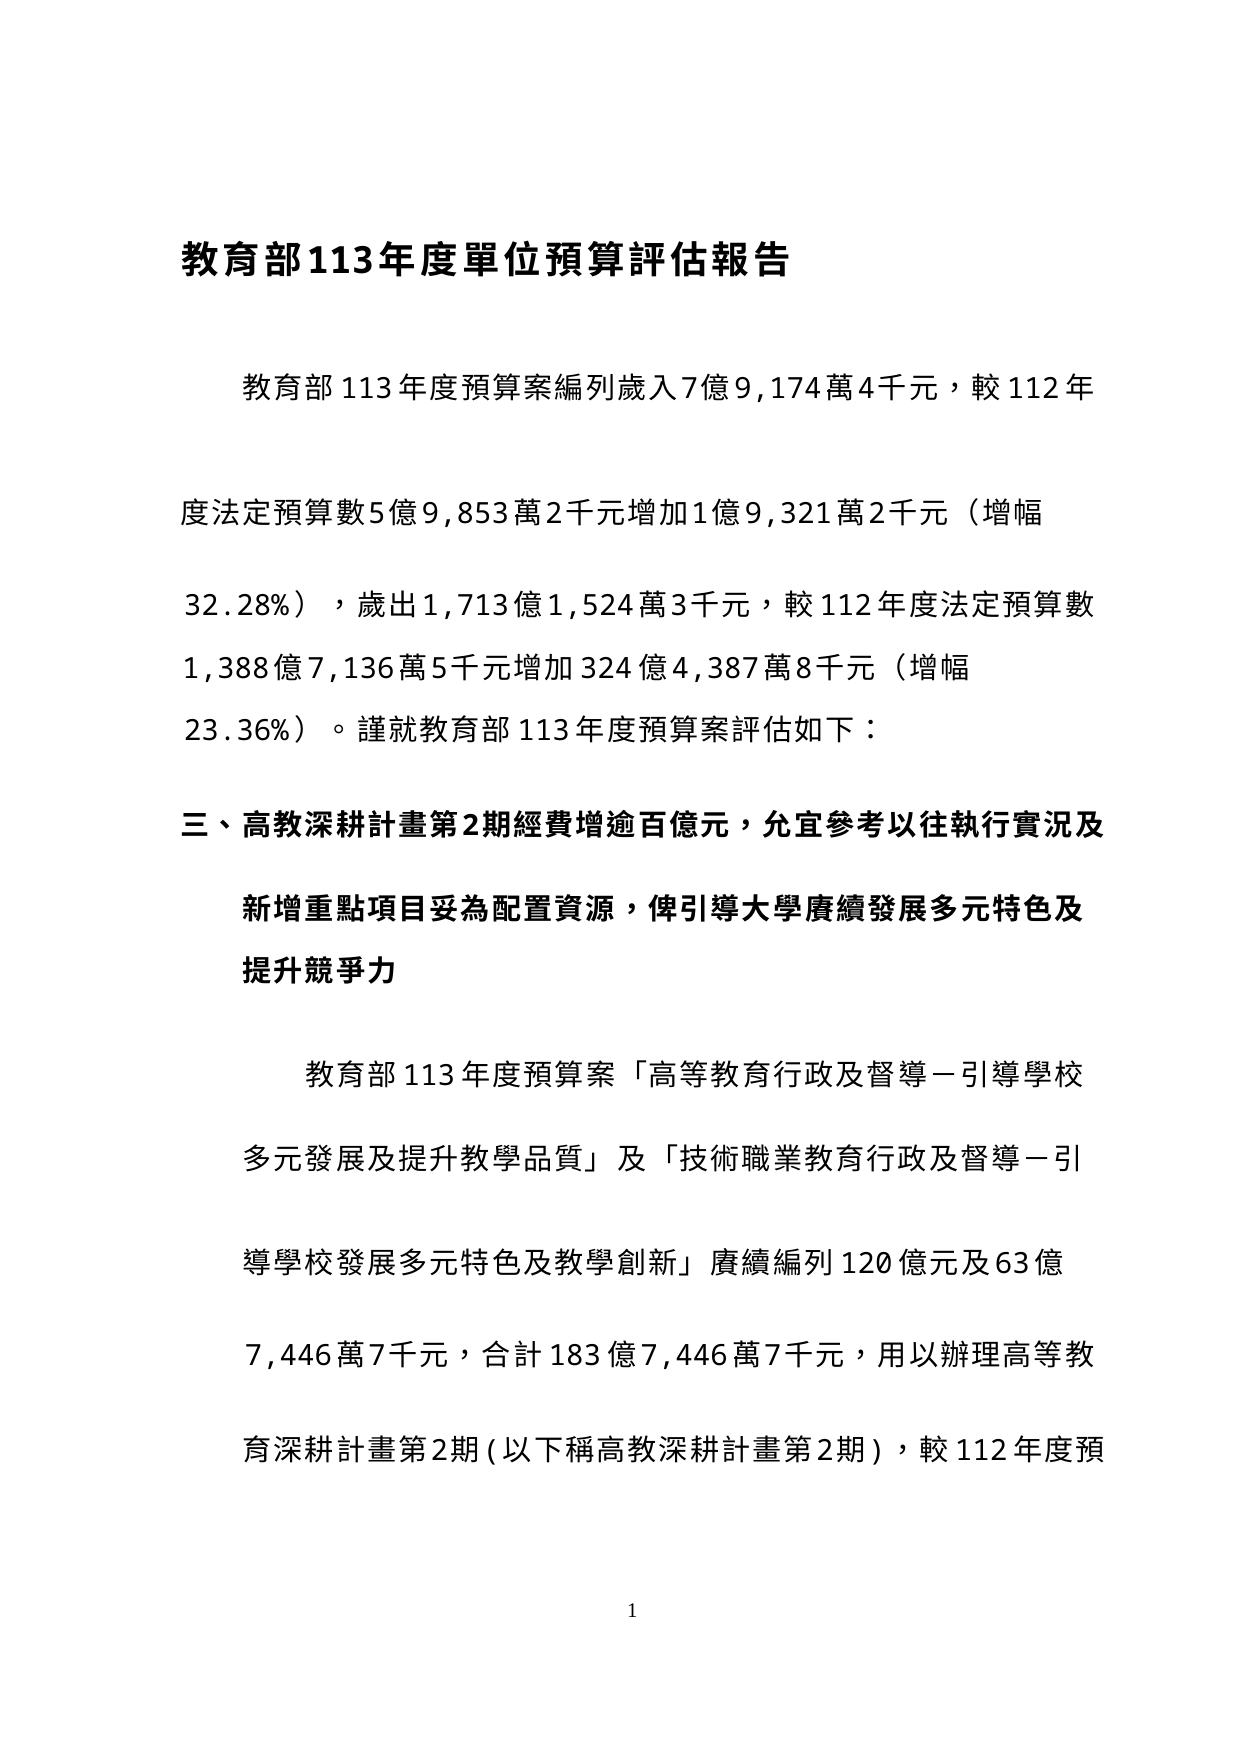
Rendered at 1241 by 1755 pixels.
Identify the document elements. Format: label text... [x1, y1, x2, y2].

text 教育部113年度預算案編列歲入7億9,174萬4千元，較112年度法定預算數5億9,853萬2千元增加1億9,321萬2千元（增幅32.28%），歲出1,713億1,524萬3千元，較112年度法定預算數1,388億7,136萬5千元增加324億4,387萬8千元（增幅23.36%）。謹就教育部113年度預算案評估如下： [179, 302, 1106, 740]
text 三、高教深耕計畫第2期經費增逾百億元，允宜參考以往執行實況及新增重點項目妥為配置資源，俾引導大學賡續發展多元特色及提升競爭力 [179, 740, 1106, 990]
text 教育部113年度單位預算評估報告 [179, 177, 1106, 302]
text 教育部113年度預算案「高等教育行政及督導－引導學校多元發展及提升教學品質」及「技術職業教育行政及督導－引導學校發展多元特色及教學創新」賡續編列120億元及63億7,446萬7千元，合計183億7,446萬7千元，用以辦理高等教育深耕計畫第2期(以下稱高教深耕計畫第2期)，較112年度預 [238, 990, 1106, 1490]
